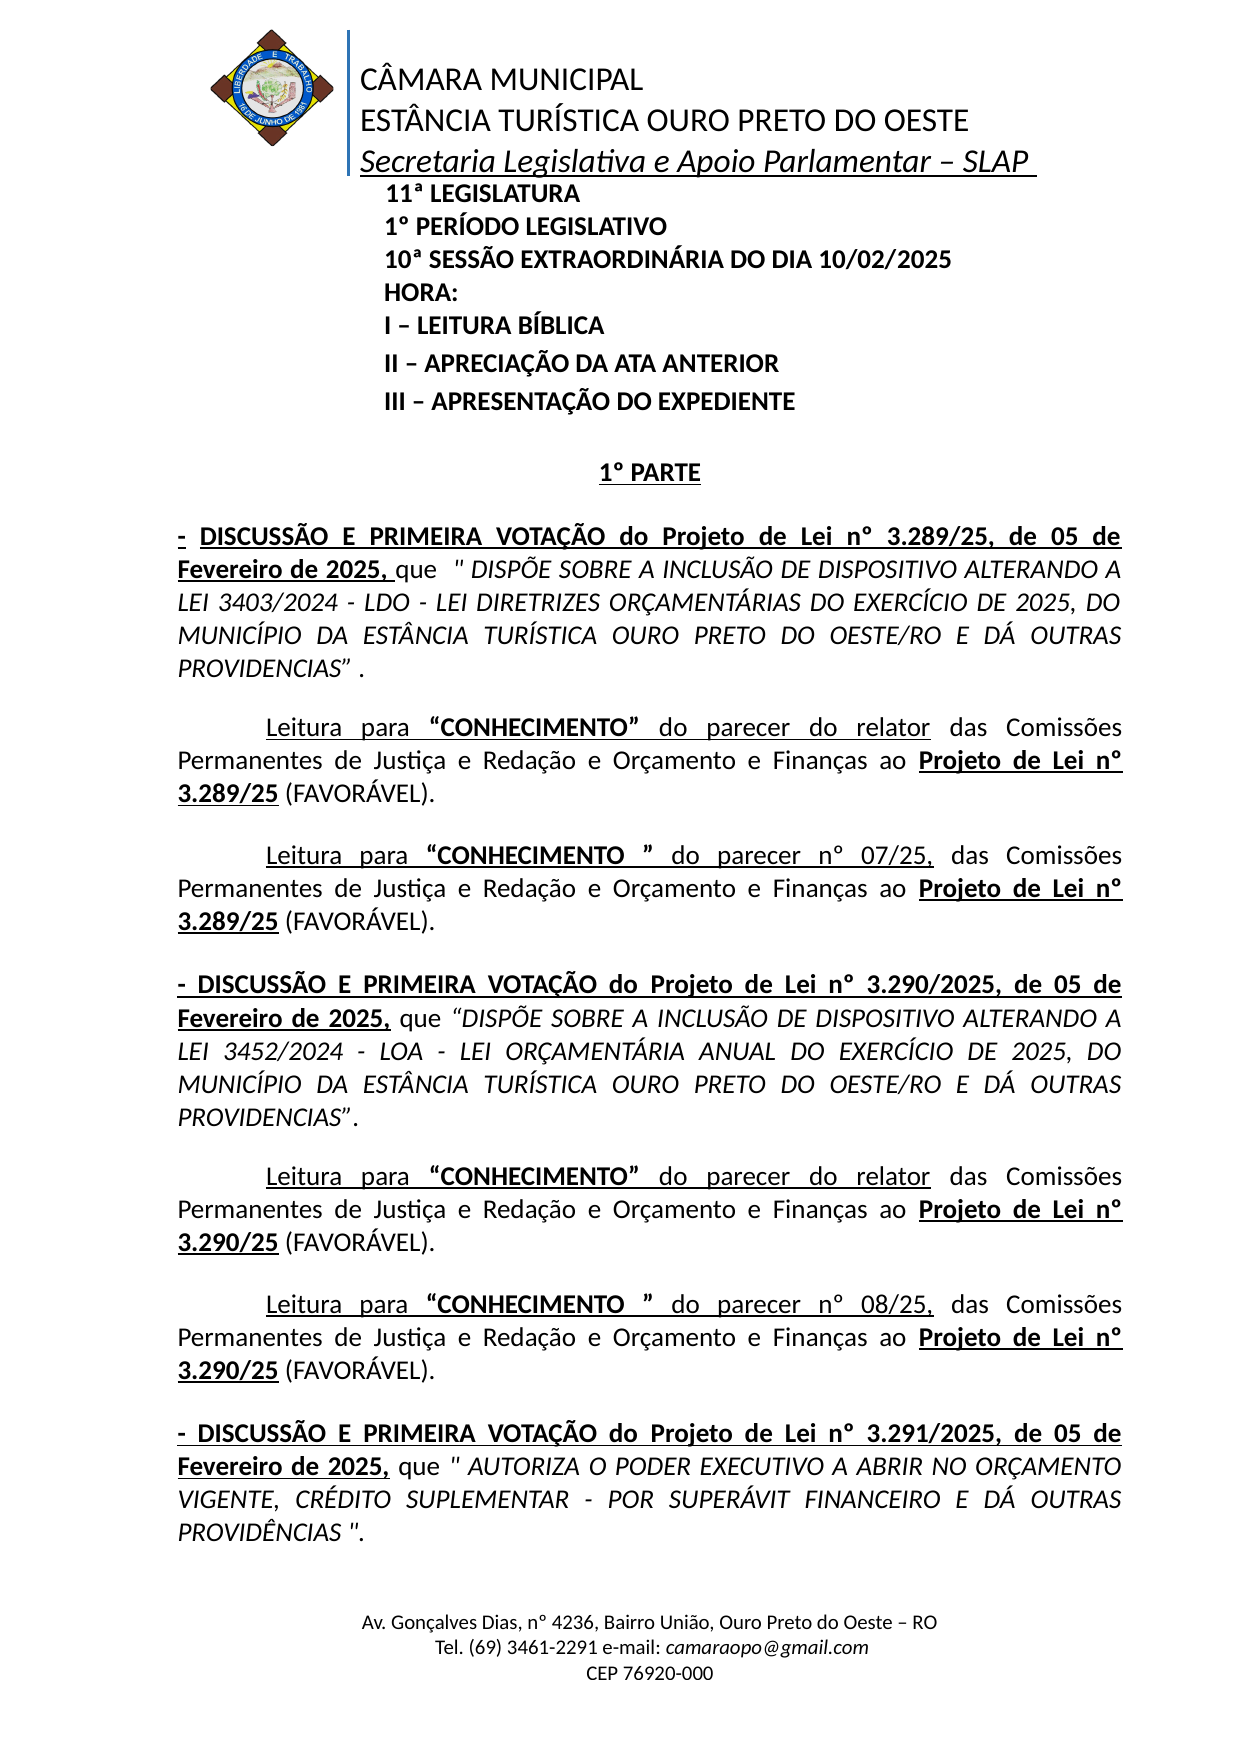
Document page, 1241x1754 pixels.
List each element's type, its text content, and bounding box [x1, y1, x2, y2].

text Leitura para “CONHECIMENTO” do parecer do relator das Comissões Permanentes de Justiça e Redação e Orçamento e Finanças ao Projeto de Lei nº 3.289/25 (FAVORÁVEL). [177, 710, 1122, 809]
text 1º PERÍODO LEGISLATIVO [384, 209, 1122, 242]
text 11ª LEGISLATURA [177, 176, 1122, 209]
text I – LEITURA BÍBLICA [384, 308, 1122, 342]
text Fevereiro de 2025, que " AUTORIZA O PODER EXECUTIVO A ABRIR NO ORÇAMENTO VIGENTE, CRÉDITO SUPLEMENTAR - POR SUPERÁVIT FINANCEIRO E DÁ OUTRAS PROVIDÊNCIAS ". [177, 1446, 1122, 1549]
text 10ª SESSÃO EXTRAORDINÁRIA DO DIA 10/02/2025 [384, 242, 1122, 276]
text Leitura para “CONHECIMENTO ” do parecer nº 07/25, das Comissões Permanentes de Justiça e Redação e Orçamento e Finanças ao Projeto de Lei nº 3.289/25 (FAVORÁVEL). [177, 838, 1122, 937]
text Fevereiro de 2025, que “DISPÕE SOBRE A INCLUSÃO DE DISPOSITIVO ALTERANDO A LEI 3452/2024 - LOA - LEI ORÇAMENTÁRIA ANUAL DO EXERCÍCIO DE 2025, DO MUNICÍPIO DA ESTÂNCIA TURÍSTICA OURO PRETO DO OESTE/RO E DÁ OUTRAS PROVIDENCIAS”. [177, 998, 1122, 1133]
text III – APRESENTAÇÃO DO EXPEDIENTE [384, 384, 1122, 417]
text HORA: [384, 276, 1122, 308]
text - DISCUSSÃO E PRIMEIRA VOTAÇÃO do Projeto de Lei nº 3.289/25, de 05 de Fevereiro de 2025, que " DISPÕE SOBRE A INCLUSÃO DE DISPOSITIVO ALTERANDO A LEI 3403/2024 - LDO - LEI DIRETRIZES ORÇAMENTÁRIAS DO EXERCÍCIO DE 2025, DO MUNICÍPIO DA ESTÂNCIA TURÍSTICA OURO PRETO DO OESTE/RO E DÁ OUTRAS PROVIDENCIAS” . [177, 519, 1122, 684]
text - DISCUSSÃO E PRIMEIRA VOTAÇÃO do Projeto de Lei nº 3.290/2025, de 05 de [177, 968, 1122, 996]
text Leitura para “CONHECIMENTO ” do parecer nº 08/25, das Comissões Permanentes de Justiça e Redação e Orçamento e Finanças ao Projeto de Lei nº 3.290/25 (FAVORÁVEL). [177, 1287, 1122, 1386]
text - DISCUSSÃO E PRIMEIRA VOTAÇÃO do Projeto de Lei nº 3.291/2025, de 05 de [177, 1417, 1122, 1445]
text Leitura para “CONHECIMENTO” do parecer do relator das Comissões Permanentes de Justiça e Redação e Orçamento e Finanças ao Projeto de Lei nº 3.290/25 (FAVORÁVEL). [177, 1159, 1122, 1258]
text 1º PARTE [177, 455, 1122, 488]
text II – APRECIAÇÃO DA ATA ANTERIOR [384, 346, 1122, 379]
